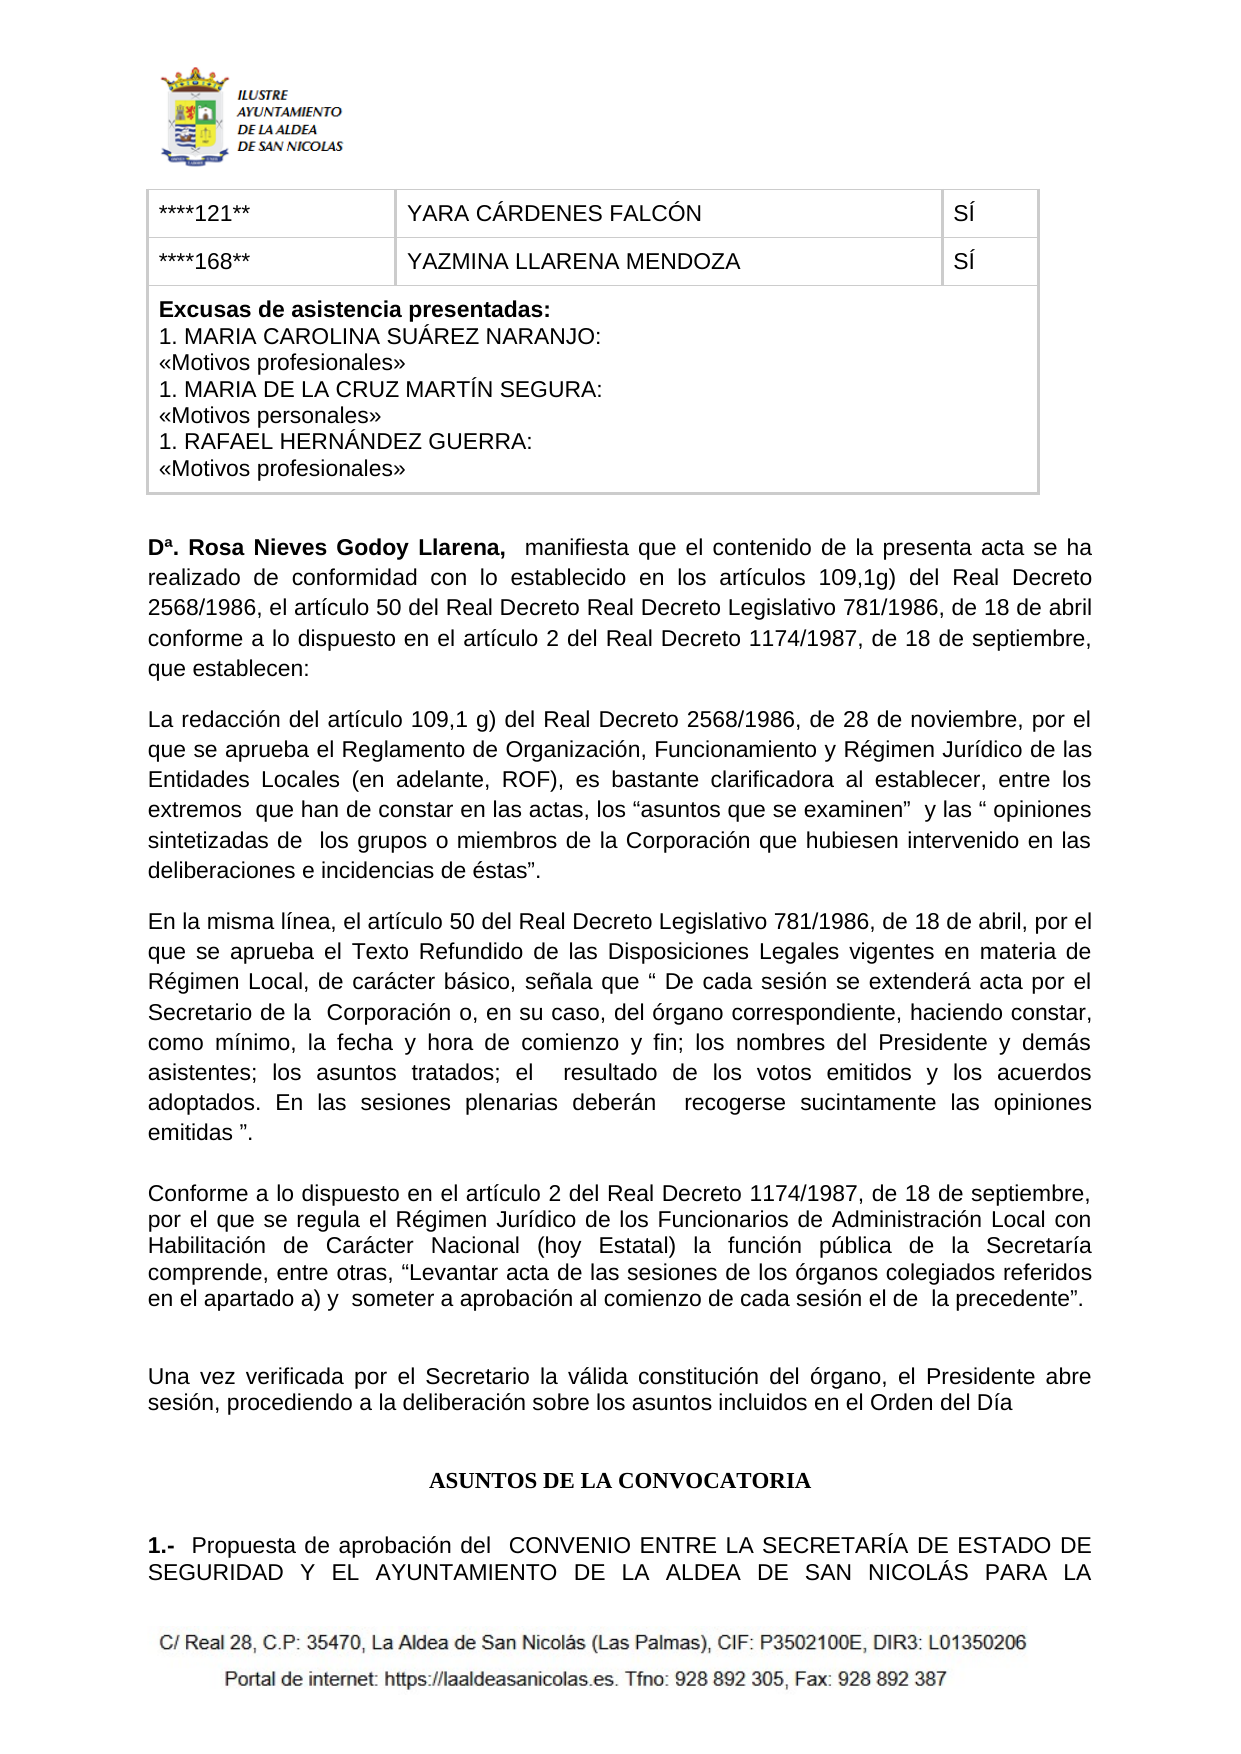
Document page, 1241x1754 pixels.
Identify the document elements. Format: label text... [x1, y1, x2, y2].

text La redacción del artículo 109,1 g) del Real Decreto 2568/1986, de 28 de noviembre, por el que se aprueba el Reglamento de Organización, Funcionamiento y Régimen Jurídico de las Entidades Locales (en adelante, ROF), es bastante clarificadora al establecer, entre los extremos que han de constar en las actas, los “asuntos que se examinen” y las “ opiniones sintetizadas de los grupos o miembros de la Corporación que hubiesen intervenido en las deliberaciones e incidencias de éstas”. [148, 706, 1093, 883]
text Una vez verificada por el Secretario la válida constitución del órgano, el Presidente abre sesión, procediendo a la deliberación sobre los asuntos incluidos en el Orden del Día [148, 1363, 1093, 1416]
table_cell ****121** [149, 190, 394, 237]
text Dª. Rosa Nieves Godoy Llarena, manifiesta que el contenido de la presenta acta se ha realizado de conformidad con lo establecido en los artículos 109,1g) del Real Decreto 2568/1986, el artículo 50 del Real Decreto Real Decreto Legislativo 781/1986, de 18 de abril conforme a lo dispuesto en el artículo 2 del Real Decreto 1174/1987, de 18 de septiembre, que establecen: [148, 534, 1093, 681]
table_cell SÍ [944, 238, 1037, 285]
table_cell Excusas de asistencia presentadas: 1. MARIA CAROLINA SUÁREZ NARANJO: «Motivos profesionales» 1. MARIA DE LA CRUZ MARTÍN SEGURA: «Motivos personales» 1. RAFAEL HERNÁNDEZ GUERRA: «Motivos profesionales» [149, 286, 1037, 492]
text 1.- Propuesta de aprobación del CONVENIO ENTRE LA SECRETARÍA DE ESTADO DE SEGURIDAD Y EL AYUNTAMIENTO DE LA ALDEA DE SAN NICOLÁS PARA LA [148, 1532, 1093, 1585]
picture [147, 59, 359, 174]
text Conforme a lo dispuesto en el artículo 2 del Real Decreto 1174/1987, de 18 de septiembre, por el que se regula el Régimen Jurídico de los Funcionarios de Administración Local con Habilitación de Carácter Nacional (hoy Estatal) la función pública de la Secretaría comprende, entre otras, “Levantar acta de las sesiones de los órganos colegiados referidos en el apartado a) y someter a aprobación al comienzo de cada sesión el de la precedente”. [148, 1180, 1093, 1311]
table_cell YAZMINA LLARENA MENDOZA [397, 238, 941, 285]
text En la misma línea, el artículo 50 del Real Decreto Legislativo 781/1986, de 18 de abril, por el que se aprueba el Texto Refundido de las Disposiciones Legales vigentes en materia de Régimen Local, de carácter básico, señala que “ De cada sesión se extenderá acta por el Secretario de la Corporación o, en su caso, del órgano correspondiente, haciendo constar, como mínimo, la fecha y hora de comienzo y fin; los nombres del Presidente y demás asistentes; los asuntos tratados; el resultado de los votos emitidos y los acuerdos adoptados. En las sesiones plenarias deberán recogerse sucintamente las opiniones emitidas ”. [148, 908, 1093, 1146]
picture [148, 1626, 1033, 1695]
text ASUNTOS DE LA CONVOCATORIA [148, 1467, 1093, 1493]
table_cell SÍ [944, 190, 1037, 237]
table_cell ****168** [149, 238, 394, 285]
table_cell YARA CÁRDENES FALCÓN [397, 190, 941, 237]
